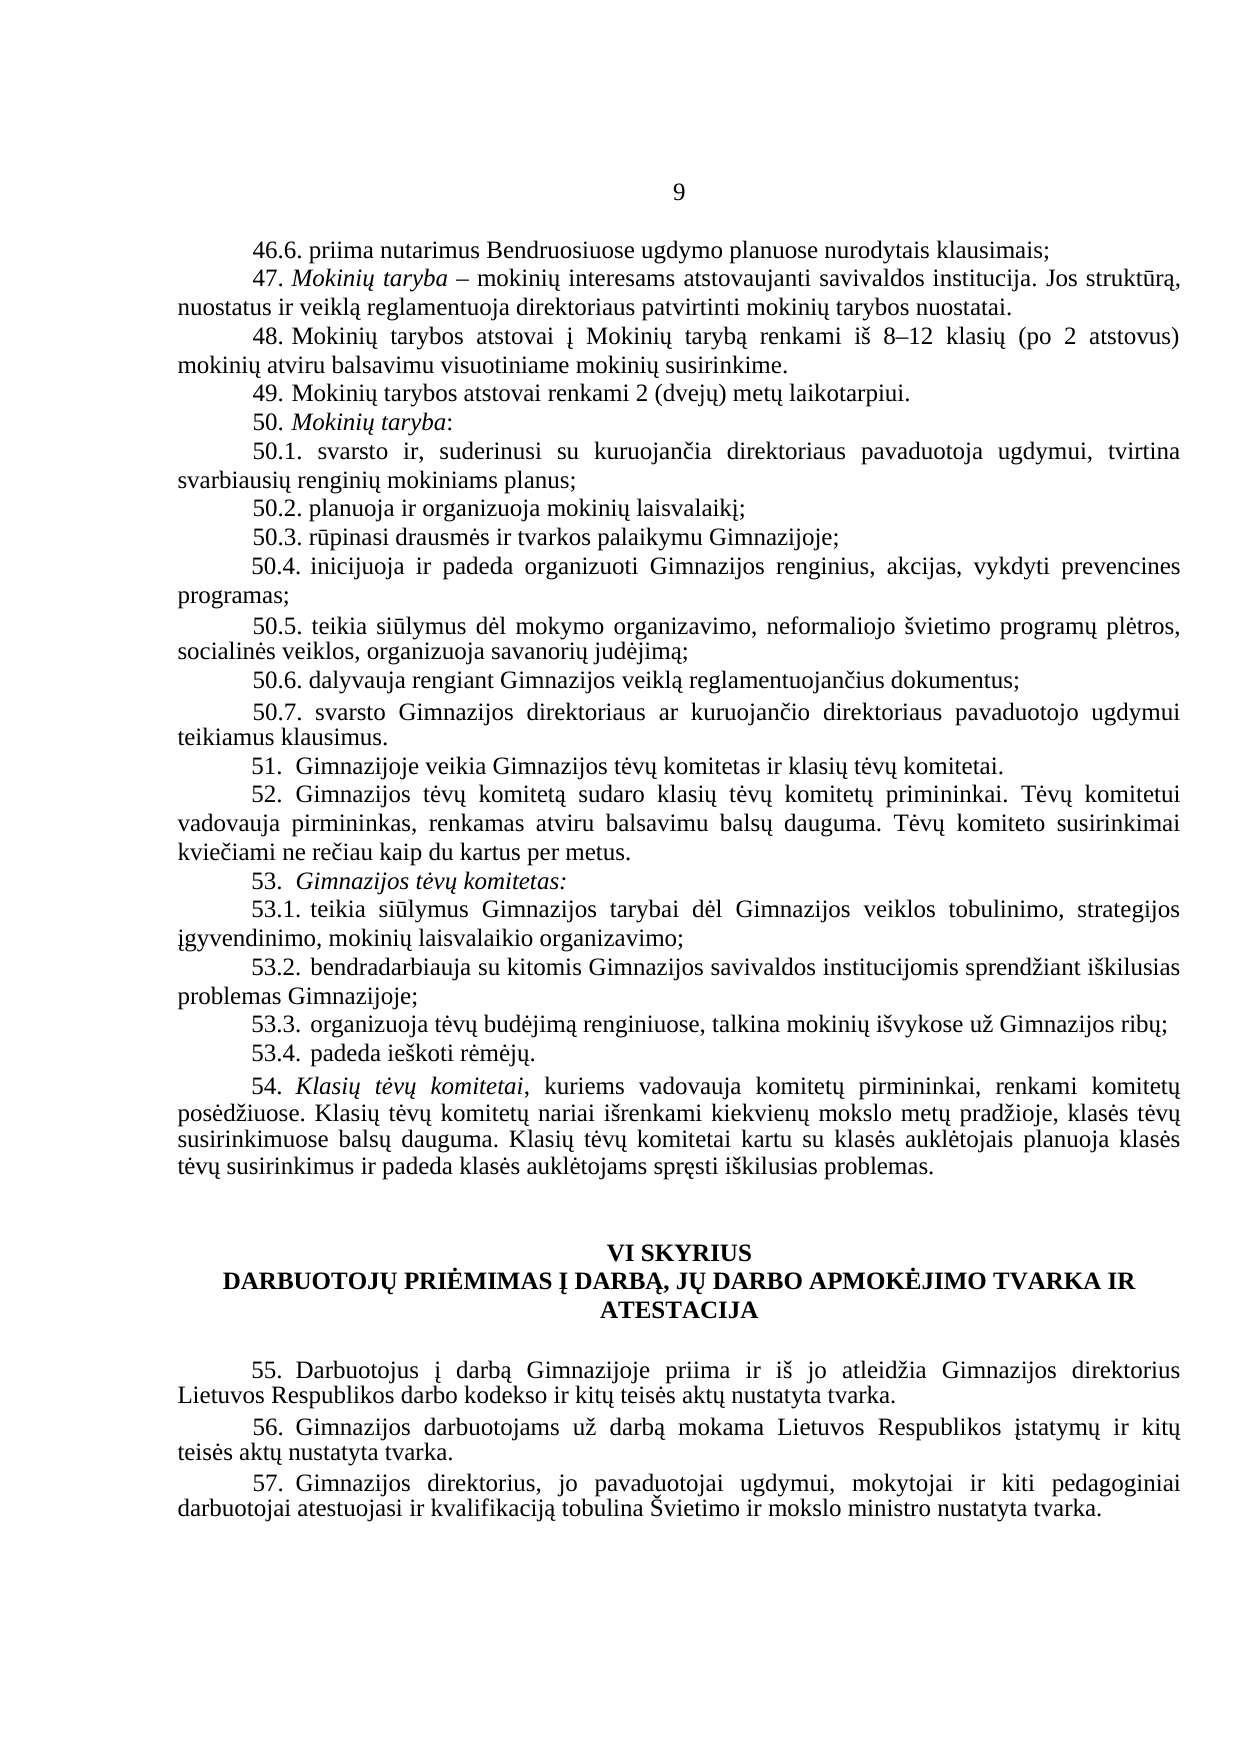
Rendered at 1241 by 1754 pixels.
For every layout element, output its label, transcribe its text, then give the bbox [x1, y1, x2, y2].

text 50. Mokinių taryba: [177, 407, 1181, 436]
text 47. Mokinių taryba – mokinių interesams atstovaujanti savivaldos institucija. Jos struktūrą, nuostatus ir veiklą reglamentuoja direktoriaus patvirtinti mokinių tarybos nuostatai. [177, 263, 1181, 321]
text 53.3. organizuoja tėvų budėjimą renginiuose, talkina mokinių išvykose už Gimnazijos ribų; [177, 1009, 1181, 1038]
text 50.7. svarsto Gimnazijos direktoriaus ar kuruojančio direktoriaus pavaduotojo ugdymui teikiamus klausimus. [177, 700, 1181, 751]
text 50.6. dalyvauja rengiant Gimnazijos veiklą reglamentuojančius dokumentus; [252, 665, 1181, 694]
text 53.2. bendradarbiauja su kitomis Gimnazijos savivaldos institucijomis sprendžiant iškilusias problemas Gimnazijoje; [177, 952, 1181, 1009]
text 56. Gimnazijos darbuotojams už darbą mokama Lietuvos Respublikos įstatymų ir kitų teisės aktų nustatyta tvarka. [177, 1415, 1181, 1465]
text 50.3. rūpinasi drausmės ir tvarkos palaikymu Gimnazijoje; [252, 522, 1181, 551]
text 50.1. svarsto ir, suderinusi su kuruojančia direktoriaus pavaduotoja ugdymui, tvirtina svarbiausių renginių mokiniams planus; [177, 436, 1181, 493]
text 53.4. padeda ieškoti rėmėjų. [177, 1038, 1181, 1067]
text VI SKYRIUS [177, 1238, 1181, 1266]
text 50.4. inicijuoja ir padeda organizuoti Gimnazijos renginius, akcijas, vykdyti prevencines programas; [177, 551, 1181, 608]
text 46.6. priima nutarimus Bendruosiuose ugdymo planuose nurodytais klausimais; [252, 235, 1181, 263]
text 57. Gimnazijos direktorius, jo pavaduotojai ugdymui, mokytojai ir kiti pedagoginiai darbuotojai atestuojasi ir kvalifikaciją tobulina Švietimo ir mokslo ministro nustatyta tvarka. [177, 1472, 1181, 1522]
text 51. Gimnazijoje veikia Gimnazijos tėvų komitetas ir klasių tėvų komitetai. [251, 751, 1181, 779]
text 55. Darbuotojus į darbą Gimnazijoje priima ir iš jo atleidžia Gimnazijos direktorius Lietuvos Respublikos darbo kodekso ir kitų teisės aktų nustatyta tvarka. [177, 1358, 1181, 1409]
text 50.2. planuoja ir organizuoja mokinių laisvalaikį; [252, 493, 1181, 522]
text 53. Gimnazijos tėvų komitetas: [251, 866, 1181, 894]
text 54. Klasių tėvų komitetai, kuriems vadovauja komitetų pirmininkai, renkami komitetų posėdžiuose. Klasių tėvų komitetų nariai išrenkami kiekvienų mokslo metų pradžioje, klasės tėvų susirinkimuose balsų dauguma. Klasių tėvų komitetai kartu su klasės auklėtojais planuoja klasės tėvų susirinkimus ir padeda klasės auklėtojams spręsti iškilusias problemas. [177, 1073, 1181, 1180]
text 49. Mokinių tarybos atstovai renkami 2 (dvejų) metų laikotarpiui. [177, 378, 1181, 407]
text 53.1. teikia siūlymus Gimnazijos tarybai dėl Gimnazijos veiklos tobulinimo, strategijos įgyvendinimo, mokinių laisvalaikio organizavimo; [177, 894, 1181, 952]
text 50.5. teikia siūlymus dėl mokymo organizavimo, neformaliojo švietimo programų plėtros, socialinės veiklos, organizuoja savanorių judėjimą; [177, 614, 1181, 665]
text 52. Gimnazijos tėvų komitetą sudaro klasių tėvų komitetų primininkai. Tėvų komitetui vadovauja pirmininkas, renkamas atviru balsavimu balsų dauguma. Tėvų komiteto susirinkimai kviečiami ne rečiau kaip du kartus per metus. [177, 779, 1181, 866]
text 48. Mokinių tarybos atstovai į Mokinių tarybą renkami iš 8–12 klasių (po 2 atstovus) mokinių atviru balsavimu visuotiniame mokinių susirinkime. [177, 321, 1181, 378]
text DARBUOTOJŲ PRIĖMIMAS Į DARBĄ, JŲ DARBO APMOKĖJIMO TVARKA IR ATESTACIJA [177, 1266, 1181, 1324]
